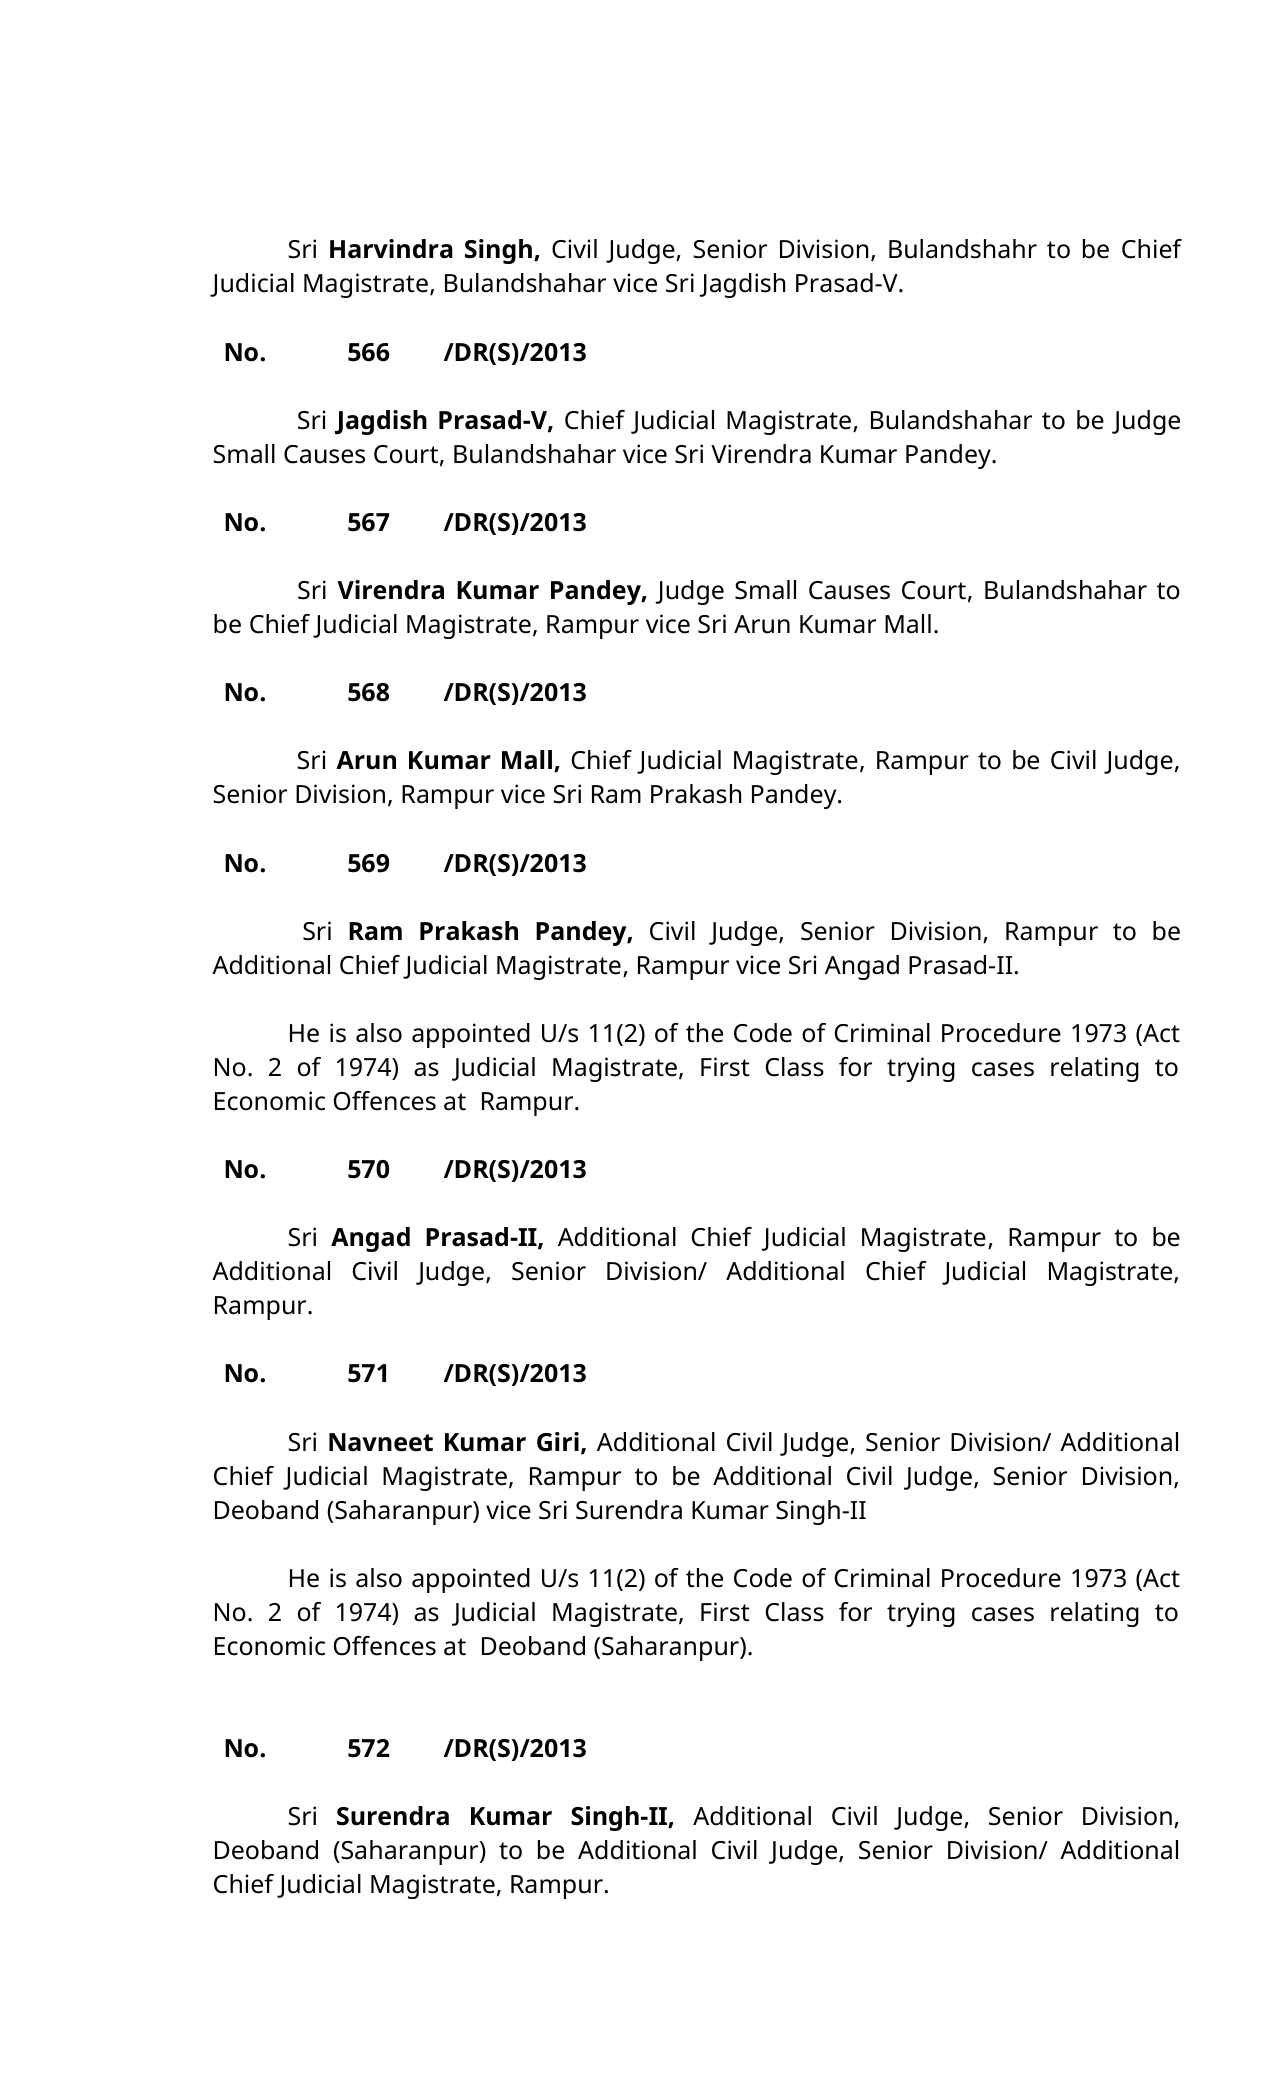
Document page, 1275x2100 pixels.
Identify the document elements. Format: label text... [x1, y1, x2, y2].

table_header /DR(S)/2013 [432, 675, 641, 709]
table_header [298, 845, 432, 879]
table_header No. [212, 505, 298, 539]
table_header /DR(S)/2013 [432, 505, 641, 539]
text Sri Ram Prakash Pandey, Civil Judge, Senior Division, Rampur to be Additional Chief Judicial Magistrate, Rampur vice Sri Angad Prasad-II. [212, 913, 1181, 981]
table_header [298, 334, 432, 368]
text Sri Virendra Kumar Pandey, Judge Small Causes Court, Bulandshahar to be Chief Judicial Magistrate, Rampur vice Sri Arun Kumar Mall. [212, 573, 1181, 641]
text Sri Surendra Kumar Singh-II, Additional Civil Judge, Senior Division, Deoband (Saharanpur) to be Additional Civil Judge, Senior Division/ Additional Chief Judicial Magistrate, Rampur. [212, 1799, 1181, 1901]
table_header [298, 675, 432, 709]
text Sri Jagdish Prasad-V, Chief Judicial Magistrate, Bulandshahar to be Judge Small Causes Court, Bulandshahar vice Sri Virendra Kumar Pandey. [212, 402, 1181, 471]
text Sri Navneet Kumar Giri, Additional Civil Judge, Senior Division/ Additional Chief Judicial Magistrate, Rampur to be Additional Civil Judge, Senior Division, Deoband (Saharanpur) vice Sri Surendra Kumar Singh-II [212, 1424, 1181, 1526]
table_header [298, 505, 432, 539]
table_header /DR(S)/2013 [432, 1152, 641, 1186]
text He is also appointed U/s 11(2) of the Code of Criminal Procedure 1973 (Act No. 2 of 1974) as Judicial Magistrate, First Class for trying cases relating to Economic Offences at Rampur. [212, 1016, 1181, 1118]
table_header /DR(S)/2013 [432, 334, 641, 368]
table_header /DR(S)/2013 [432, 845, 641, 879]
table_header No. [212, 334, 298, 368]
text Sri Harvindra Singh, Civil Judge, Senior Division, Bulandshahr to be Chief Judicial Magistrate, Bulandshahar vice Sri Jagdish Prasad-V. [212, 232, 1181, 300]
table_header [298, 1731, 432, 1765]
table_header No. [212, 1356, 298, 1390]
text Sri Arun Kumar Mall, Chief Judicial Magistrate, Rampur to be Civil Judge, Senior Division, Rampur vice Sri Ram Prakash Pandey. [212, 743, 1181, 811]
table_header No. [212, 845, 298, 879]
table_header No. [212, 675, 298, 709]
text Sri Angad Prasad-II, Additional Chief Judicial Magistrate, Rampur to be Additional Civil Judge, Senior Division/ Additional Chief Judicial Magistrate, Rampur. [212, 1220, 1181, 1322]
table_header [298, 1152, 432, 1186]
table_header No. [212, 1152, 298, 1186]
table_header [298, 1356, 432, 1390]
table_header /DR(S)/2013 [432, 1356, 641, 1390]
table_header /DR(S)/2013 [432, 1731, 641, 1765]
text He is also appointed U/s 11(2) of the Code of Criminal Procedure 1973 (Act No. 2 of 1974) as Judicial Magistrate, First Class for trying cases relating to Economic Offences at Deoband (Saharanpur). [212, 1561, 1181, 1663]
table_header No. [212, 1731, 298, 1765]
